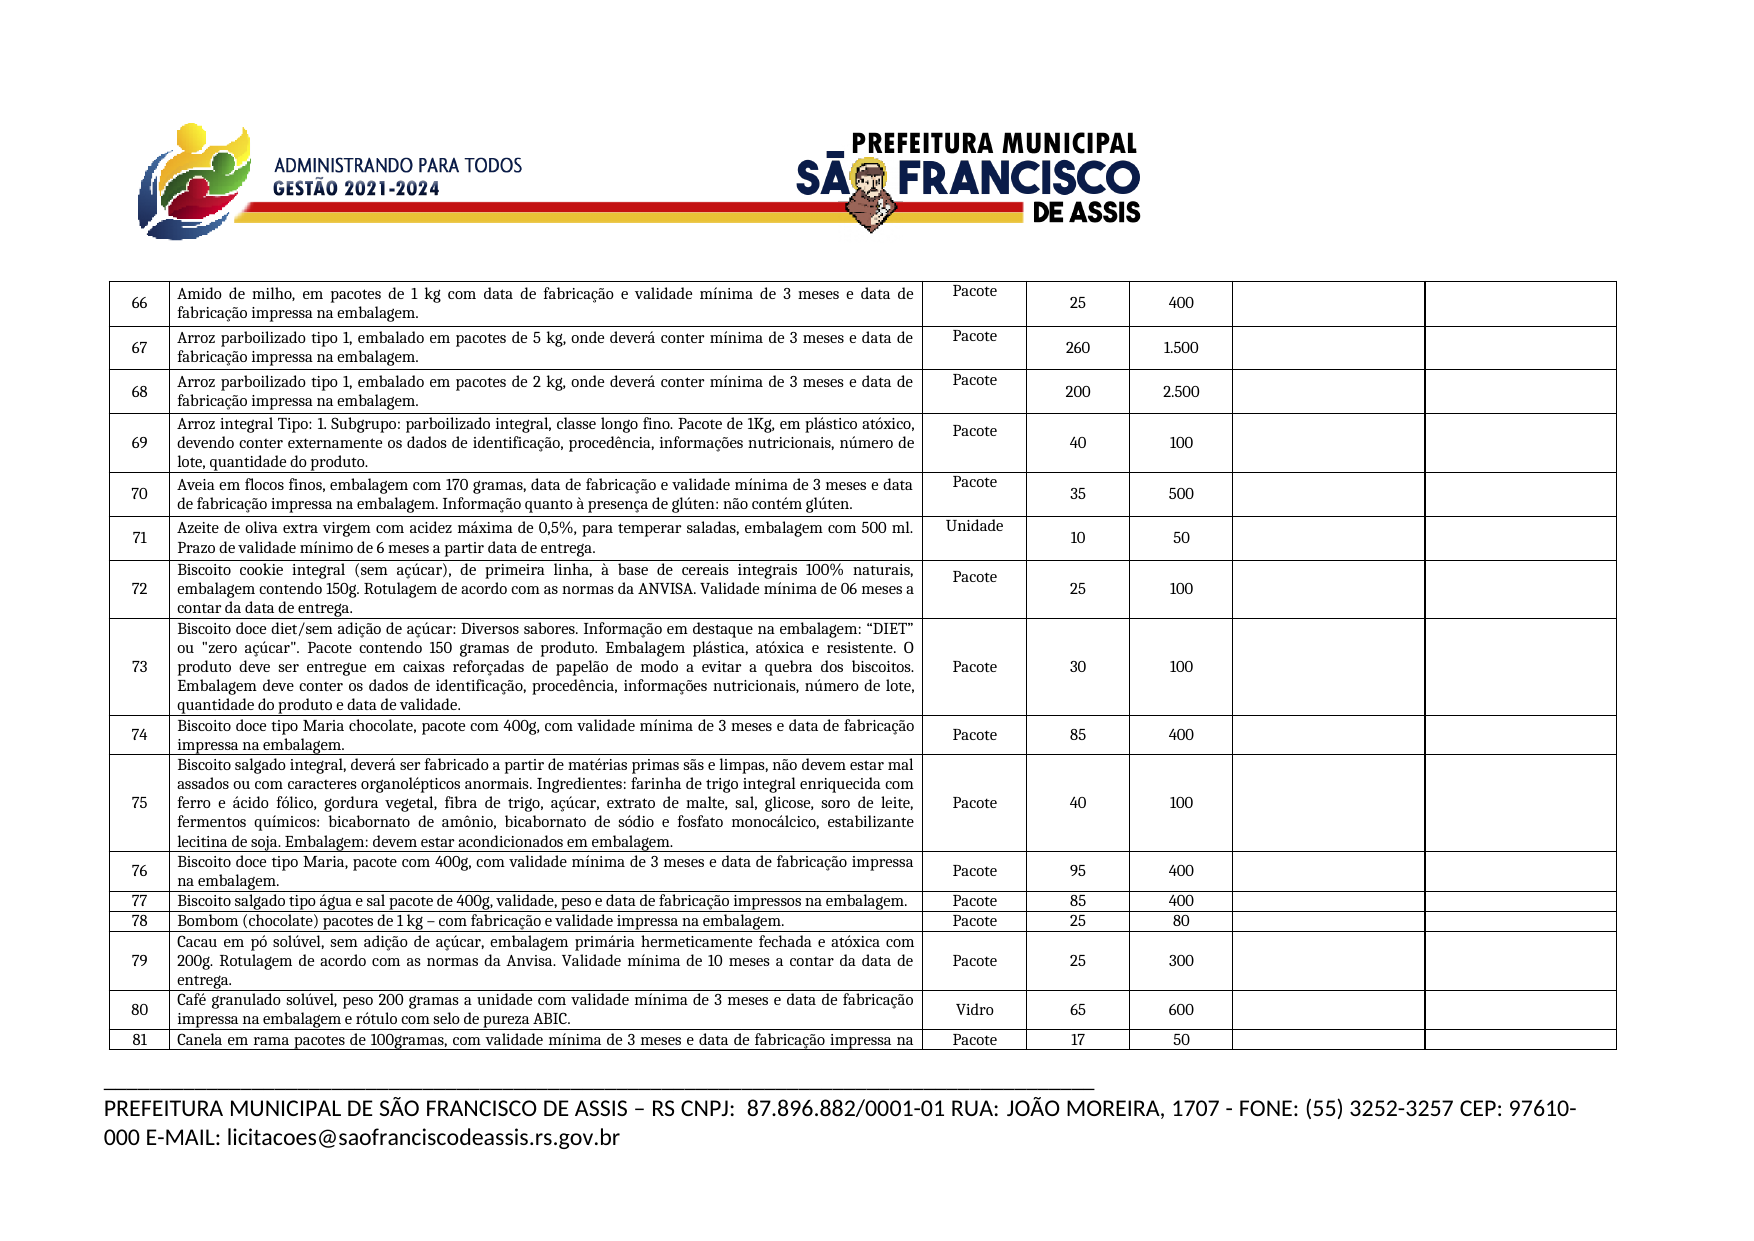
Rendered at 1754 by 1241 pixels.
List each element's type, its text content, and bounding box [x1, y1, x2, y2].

table_cell 71 [110, 517, 169, 559]
table_cell Unidade [923, 517, 1026, 559]
table_cell 77 [110, 892, 169, 911]
table_cell [1233, 932, 1424, 989]
table_cell Arroz integral Tipo: 1. Subgrupo: parboilizado integral, classe longo fino. Pacote de 1Kg, em plástico atóxico, devendo conter externamente os dados de identificação, procedência, informações nutricionais, número de lote, quantidade do produto. [170, 414, 922, 472]
table_cell [1233, 370, 1424, 413]
table_cell 69 [110, 414, 169, 472]
table_cell [1426, 932, 1616, 989]
table_cell 85 [1027, 716, 1129, 754]
table_cell 600 [1130, 991, 1232, 1029]
table_cell 300 [1130, 932, 1232, 989]
table_cell 76 [110, 852, 169, 891]
table_cell [1426, 716, 1616, 754]
table_cell 25 [1027, 282, 1129, 326]
table_cell 200 [1027, 370, 1129, 413]
table_cell [1426, 517, 1616, 559]
table_cell 25 [1027, 932, 1129, 989]
table_cell [1426, 619, 1616, 715]
table_cell 80 [1130, 912, 1232, 931]
table_cell 30 [1027, 619, 1129, 715]
table_cell 79 [110, 932, 169, 989]
table_cell 68 [110, 370, 169, 413]
table_cell 100 [1130, 619, 1232, 715]
table_cell [1233, 517, 1424, 559]
table_cell 400 [1130, 282, 1232, 326]
table_cell [1233, 327, 1424, 369]
table_cell Aveia em flocos finos, embalagem com 170 gramas, data de fabricação e validade mínima de 3 meses e data de fabricação impressa na embalagem. Informação quanto à presença de glúten: não contém glúten. [170, 473, 922, 516]
table_cell Pacote [923, 716, 1026, 754]
table_cell Pacote [923, 1030, 1026, 1049]
table_cell 10 [1027, 517, 1129, 559]
table_cell Arroz parboilizado tipo 1, embalado em pacotes de 2 kg, onde deverá conter mínima de 3 meses e data de fabricação impressa na embalagem. [170, 370, 922, 413]
table_cell Pacote [923, 912, 1026, 931]
table_cell 260 [1027, 327, 1129, 369]
table_cell 75 [110, 755, 169, 851]
table_cell 100 [1130, 414, 1232, 472]
table_cell [1233, 991, 1424, 1029]
table_cell Biscoito cookie integral (sem açúcar), de primeira linha, à base de cereais integrais 100% naturais, embalagem contendo 150g. Rotulagem de acordo com as normas da ANVISA. Validade mínima de 06 meses a contar da data de entrega. [170, 561, 922, 618]
table_cell [1426, 892, 1616, 911]
table_cell 50 [1130, 517, 1232, 559]
table_cell Bombom (chocolate) pacotes de 1 kg – com fabricação e validade impressa na embalagem. [170, 912, 922, 931]
table_cell [1233, 473, 1424, 516]
table_cell [1233, 716, 1424, 754]
table_cell Biscoito salgado tipo água e sal pacote de 400g, validade, peso e data de fabricação impressos na embalagem. [170, 892, 922, 911]
table_cell [1233, 561, 1424, 618]
table_cell Pacote [923, 561, 1026, 618]
table_cell 78 [110, 912, 169, 931]
table_cell Biscoito doce tipo Maria chocolate, pacote com 400g, com validade mínima de 3 meses e data de fabricação impressa na embalagem. [170, 716, 922, 754]
table_cell 25 [1027, 912, 1129, 931]
table_cell [1426, 282, 1616, 326]
table_cell 73 [110, 619, 169, 715]
table_cell 40 [1027, 414, 1129, 472]
table_cell Biscoito doce tipo Maria, pacote com 400g, com validade mínima de 3 meses e data de fabricação impressa na embalagem. [170, 852, 922, 891]
table_cell [1426, 991, 1616, 1029]
table_cell 1.500 [1130, 327, 1232, 369]
table_cell [1233, 852, 1424, 891]
table_cell Pacote [923, 892, 1026, 911]
table_cell [1233, 619, 1424, 715]
table_cell 500 [1130, 473, 1232, 516]
table_cell 95 [1027, 852, 1129, 891]
table_cell [1233, 1030, 1424, 1049]
table_cell [1426, 370, 1616, 413]
table_cell 35 [1027, 473, 1129, 516]
table_cell 100 [1130, 561, 1232, 618]
table_cell Vidro [923, 991, 1026, 1029]
table_cell [1426, 755, 1616, 851]
table_cell [1426, 852, 1616, 891]
table_cell [1233, 755, 1424, 851]
table_cell 67 [110, 327, 169, 369]
table_cell 74 [110, 716, 169, 754]
table_cell [1233, 912, 1424, 931]
table_cell [1233, 892, 1424, 911]
table_cell 40 [1027, 755, 1129, 851]
table_cell Canela em rama pacotes de 100gramas, com validade mínima de 3 meses e data de fabricação impressa na [170, 1030, 922, 1049]
table_cell [1233, 282, 1424, 326]
table_cell Amido de milho, em pacotes de 1 kg com data de fabricação e validade mínima de 3 meses e data de fabricação impressa na embalagem. [170, 282, 922, 326]
table_cell 65 [1027, 991, 1129, 1029]
table_cell [1233, 414, 1424, 472]
table_cell Pacote [923, 852, 1026, 891]
table_cell 70 [110, 473, 169, 516]
table_cell 17 [1027, 1030, 1129, 1049]
table_cell 66 [110, 282, 169, 326]
table_cell 25 [1027, 561, 1129, 618]
table_cell Biscoito doce diet/sem adição de açúcar: Diversos sabores. Informação em destaque na embalagem: “DIET” ou "zero açúcar". Pacote contendo 150 gramas de produto. Embalagem plástica, atóxica e resistente. O produto deve ser entregue em caixas reforçadas de papelão de modo a evitar a quebra dos biscoitos. Embalagem deve conter os dados de identificação, procedência, informações nutricionais, número de lote, quantidade do produto e data de validade. [170, 619, 922, 715]
table_cell Pacote [923, 414, 1026, 472]
table_cell 81 [110, 1030, 169, 1049]
table_cell Pacote [923, 755, 1026, 851]
table_cell Café granulado solúvel, peso 200 gramas a unidade com validade mínima de 3 meses e data de fabricação impressa na embalagem e rótulo com selo de pureza ABIC. [170, 991, 922, 1029]
table_cell 2.500 [1130, 370, 1232, 413]
table_cell 85 [1027, 892, 1129, 911]
table_cell Pacote [923, 327, 1026, 369]
table_cell 400 [1130, 716, 1232, 754]
table_cell [1426, 473, 1616, 516]
table_cell Pacote [923, 619, 1026, 715]
table_cell 400 [1130, 852, 1232, 891]
table_cell 100 [1130, 755, 1232, 851]
table_cell 400 [1130, 892, 1232, 911]
table_cell 50 [1130, 1030, 1232, 1049]
table_cell Biscoito salgado integral, deverá ser fabricado a partir de matérias primas sãs e limpas, não devem estar mal assados ou com caracteres organolépticos anormais. Ingredientes: farinha de trigo integral enriquecida com ferro e ácido fólico, gordura vegetal, fibra de trigo, açúcar, extrato de malte, sal, glicose, soro de leite, fermentos químicos: bicabornato de amônio, bicabornato de sódio e fosfato monocálcico, estabilizante lecitina de soja. Embalagem: devem estar acondicionados em embalagem. [170, 755, 922, 851]
table_cell [1426, 912, 1616, 931]
table_cell [1426, 1030, 1616, 1049]
table_cell Cacau em pó solúvel, sem adição de açúcar, embalagem primária hermeticamente fechada e atóxica com 200g. Rotulagem de acordo com as normas da Anvisa. Validade mínima de 10 meses a contar da data de entrega. [170, 932, 922, 989]
table_cell Azeite de oliva extra virgem com acidez máxima de 0,5%, para temperar saladas, embalagem com 500 ml. Prazo de validade mínimo de 6 meses a partir data de entrega. [170, 517, 922, 559]
table_cell [1426, 561, 1616, 618]
table_cell Arroz parboilizado tipo 1, embalado em pacotes de 5 kg, onde deverá conter mínima de 3 meses e data de fabricação impressa na embalagem. [170, 327, 922, 369]
table_cell 80 [110, 991, 169, 1029]
table_cell [1426, 414, 1616, 472]
table_cell 72 [110, 561, 169, 618]
table_cell Pacote [923, 282, 1026, 326]
table_cell Pacote [923, 370, 1026, 413]
table_cell Pacote [923, 932, 1026, 989]
table_cell [1426, 327, 1616, 369]
table_cell Pacote [923, 473, 1026, 516]
